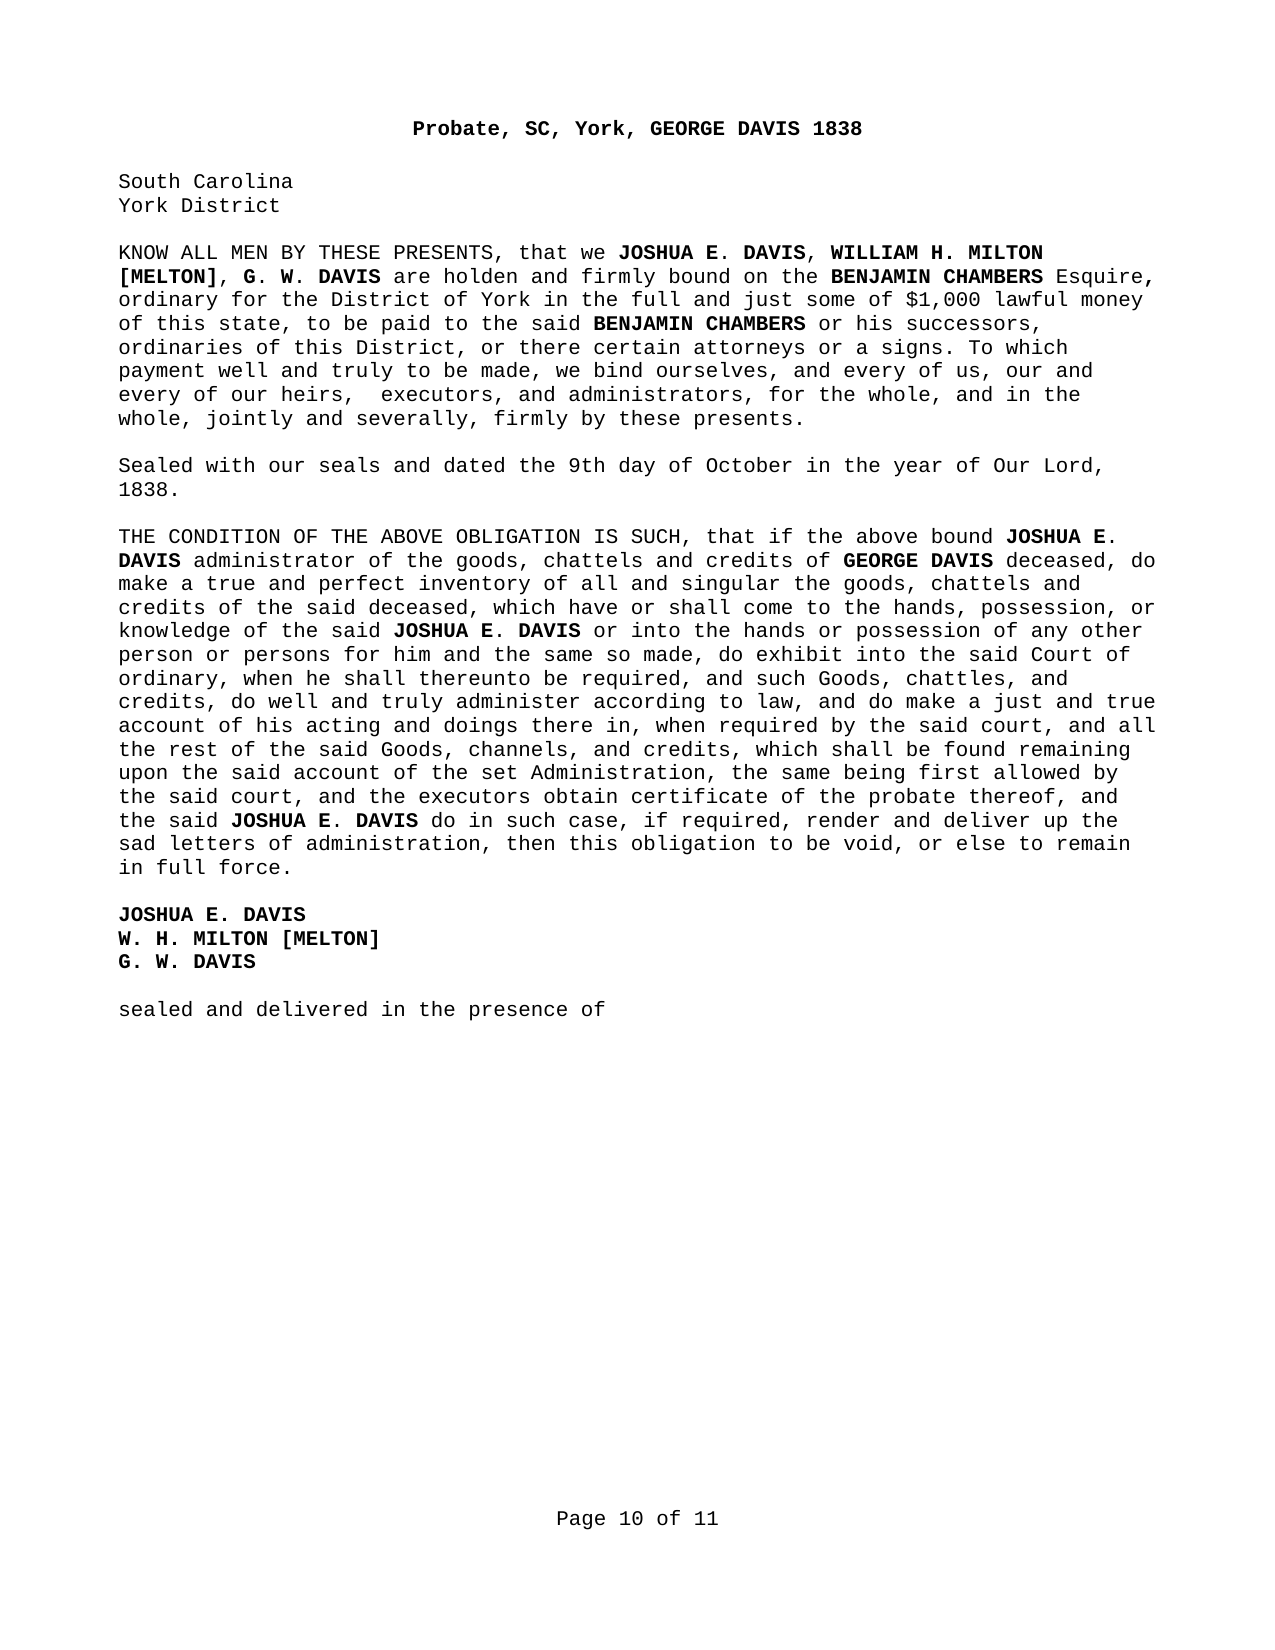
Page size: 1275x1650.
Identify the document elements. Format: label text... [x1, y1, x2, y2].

text York District [118, 195, 1157, 218]
text W. H. Milton [MELTON] [118, 928, 1157, 952]
text Joshua E. Davis [118, 904, 1157, 928]
text G. W. Davis [118, 952, 1157, 975]
text South Carolina [118, 171, 1157, 195]
text know all men by these presents, that we Joshua E. Davis, William H. MIlton [MELTON], G. W. Davis are holden and firmly bound on the Benjamin Chambers Esquire, ordinary for the District of York in the full and just some of $1,000 lawful money of this state, to be paid to the said Benjamin Chambers or his successors, ordinaries of this District, or there certain attorneys or a signs. To which payment well and truly to be made, we bind ourselves, and every of us, our and every of our heirs, executors, and administrators, for the whole, and in the whole, jointly and severally, firmly by these presents. [118, 242, 1157, 431]
text The condition of the above obligation is such, that if the above bound Joshua E. Davis administrator of the goods, chattels and credits of George Davis deceased, do make a true and perfect inventory of all and singular the goods, chattels and credits of the said deceased, which have or shall come to the hands, possession, or knowledge of the said Joshua E. Davis or into the hands or possession of any other person or persons for him and the same so made, do exhibit into the said Court of ordinary, when he shall thereunto be required, and such Goods, chattles, and credits, do well and truly administer according to law, and do make a just and true account of his acting and doings there in, when required by the said court, and all the rest of the said Goods, channels, and credits, which shall be found remaining upon the said account of the set Administration, the same being first allowed by the said court, and the executors obtain certificate of the probate thereof, and the said Joshua E. Davis do in such case, if required, render and deliver up the sad letters of administration, then this obligation to be void, or else to remain in full force. [118, 526, 1157, 881]
text Sealed with our seals and dated the 9th day of October in the year of Our Lord, 1838. [118, 455, 1157, 502]
text sealed and delivered in the presence of [118, 999, 1157, 1022]
